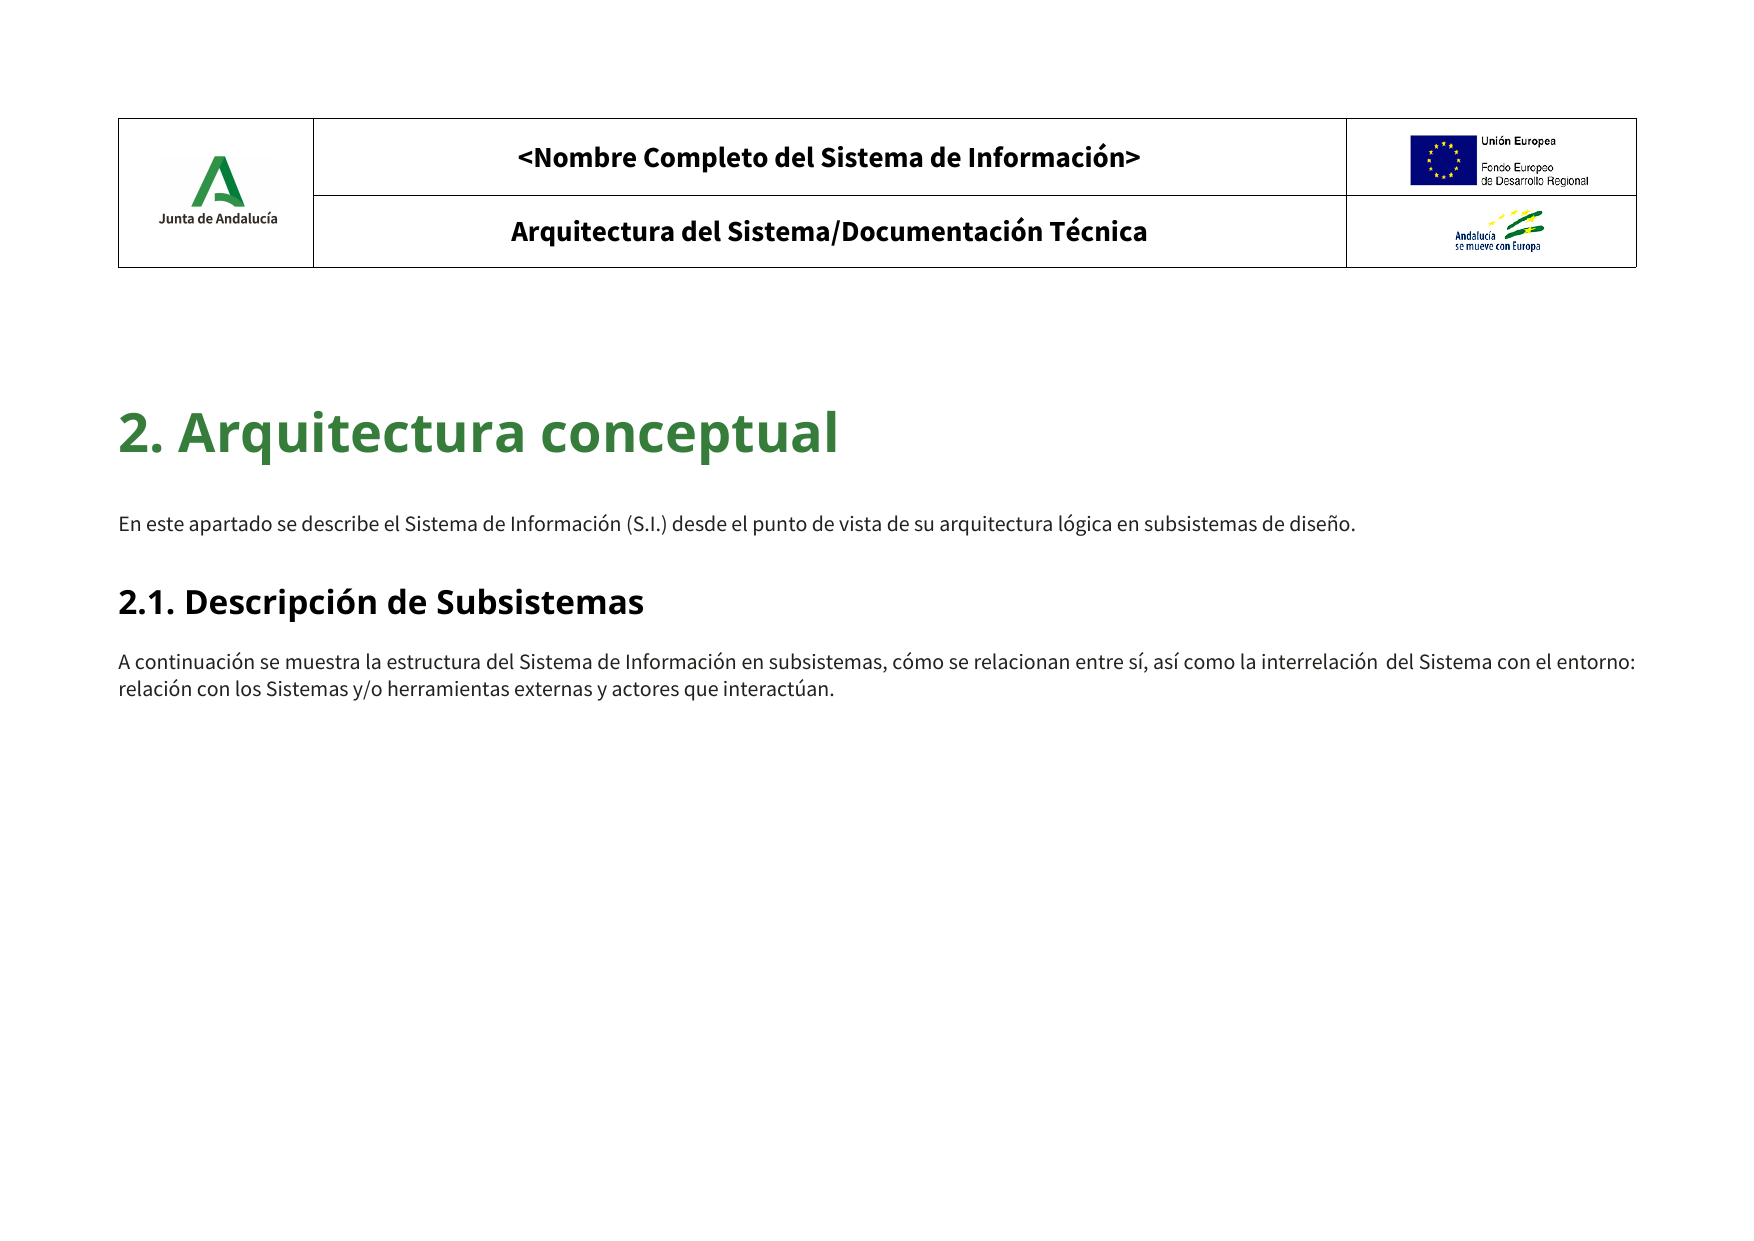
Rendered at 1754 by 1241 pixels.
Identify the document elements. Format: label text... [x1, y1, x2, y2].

text A continuación se muestra la estructura del Sistema de Información en subsistemas, cómo se relacionan entre sí, así como la interrelación del Sistema con el entorno: relación con los Sistemas y/o herramientas externas y actores que interactúan. [118, 647, 1636, 702]
subtitle Arquitectura conceptual [118, 395, 1636, 468]
picture [1410, 133, 1589, 187]
picture [158, 156, 278, 225]
text En este apartado se describe el Sistema de Información (S.I.) desde el punto de vista de su arquitectura lógica en subsistemas de diseño. [118, 510, 1636, 537]
picture [1455, 208, 1545, 252]
subtitle Descripción de Subsistemas [118, 578, 1636, 624]
